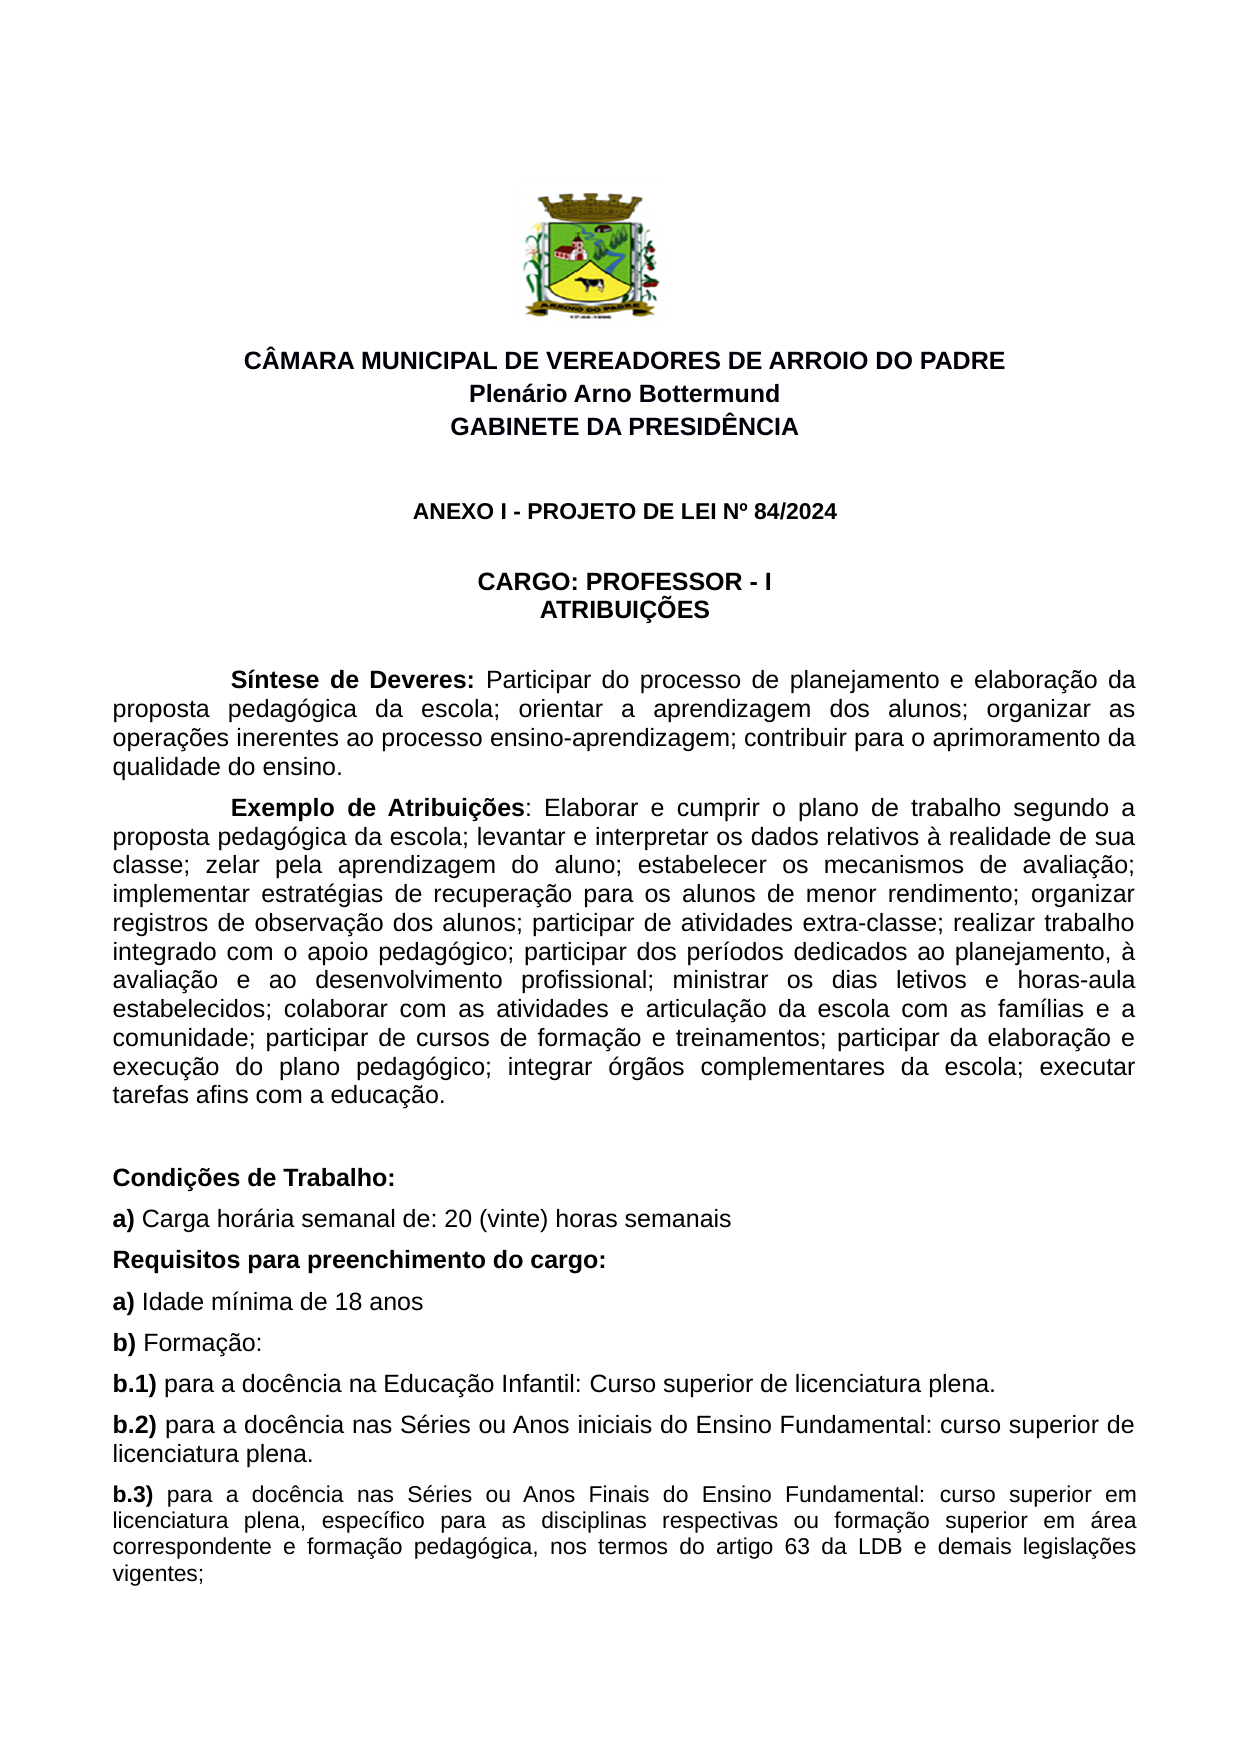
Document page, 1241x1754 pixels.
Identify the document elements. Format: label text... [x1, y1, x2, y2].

text ATRIBUIÇÕES [112, 596, 1137, 624]
text Condições de Trabalho: [112, 1163, 1137, 1192]
text Requisitos para preenchimento do cargo: [112, 1246, 1137, 1274]
text CARGO: PROFESSOR - I [112, 567, 1137, 596]
text b.1) para a docência na Educação Infantil: Curso superior de licenciatura plena. [112, 1369, 1137, 1398]
text a) Idade mínima de 18 anos [112, 1287, 1137, 1316]
subtitle ANEXO I - PROJETO DE LEI Nº 84/2024 [112, 498, 1137, 524]
text a) Carga horária semanal de: 20 (vinte) horas semanais [112, 1204, 1137, 1233]
text Síntese de Deveres: Participar do processo de planejamento e elaboração da proposta pedagógica da escola; orientar a aprendizagem dos alunos; organizar as operações inerentes ao processo ensino-aprendizagem; contribuir para o aprimoramento da qualidade do ensino. [112, 666, 1137, 781]
text b.3) para a docência nas Séries ou Anos Finais do Ensino Fundamental: curso superior em licenciatura plena, específico para as disciplinas respectivas ou formação superior em área correspondente e formação pedagógica, nos termos do artigo 63 da LDB e demais legislações vigentes; [112, 1481, 1137, 1586]
text b.2) para a docência nas Séries ou Anos iniciais do Ensino Fundamental: curso superior de licenciatura plena. [112, 1411, 1137, 1468]
text Gabinete da Presidência [112, 412, 1137, 441]
text Plenário Arno Bottermund [112, 379, 1137, 408]
text b) Formação: [112, 1328, 1137, 1357]
text Exemplo de Atribuições: Elaborar e cumprir o plano de trabalho segundo a proposta pedagógica da escola; levantar e interpretar os dados relativos à realidade de sua classe; zelar pela aprendizagem do aluno; estabelecer os mecanismos de avaliação; implementar estratégias de recuperação para os alunos de menor rendimento; organizar registros de observação dos alunos; participar de atividades extra-classe; realizar trabalho integrado com o apoio pedagógico; participar dos períodos dedicados ao planejamento, à avaliação e ao desenvolvimento profissional; ministrar os dias letivos e horas-aula estabelecidos; colaborar com as atividades e articulação da escola com as famílias e a comunidade; participar de cursos de formação e treinamentos; participar da elaboração e execução do plano pedagógico; integrar órgãos complementares da escola; executar tarefas afins com a educação. [112, 793, 1137, 1109]
text Câmara Municipal de Vereadores de Arroio do Padre [112, 346, 1137, 375]
